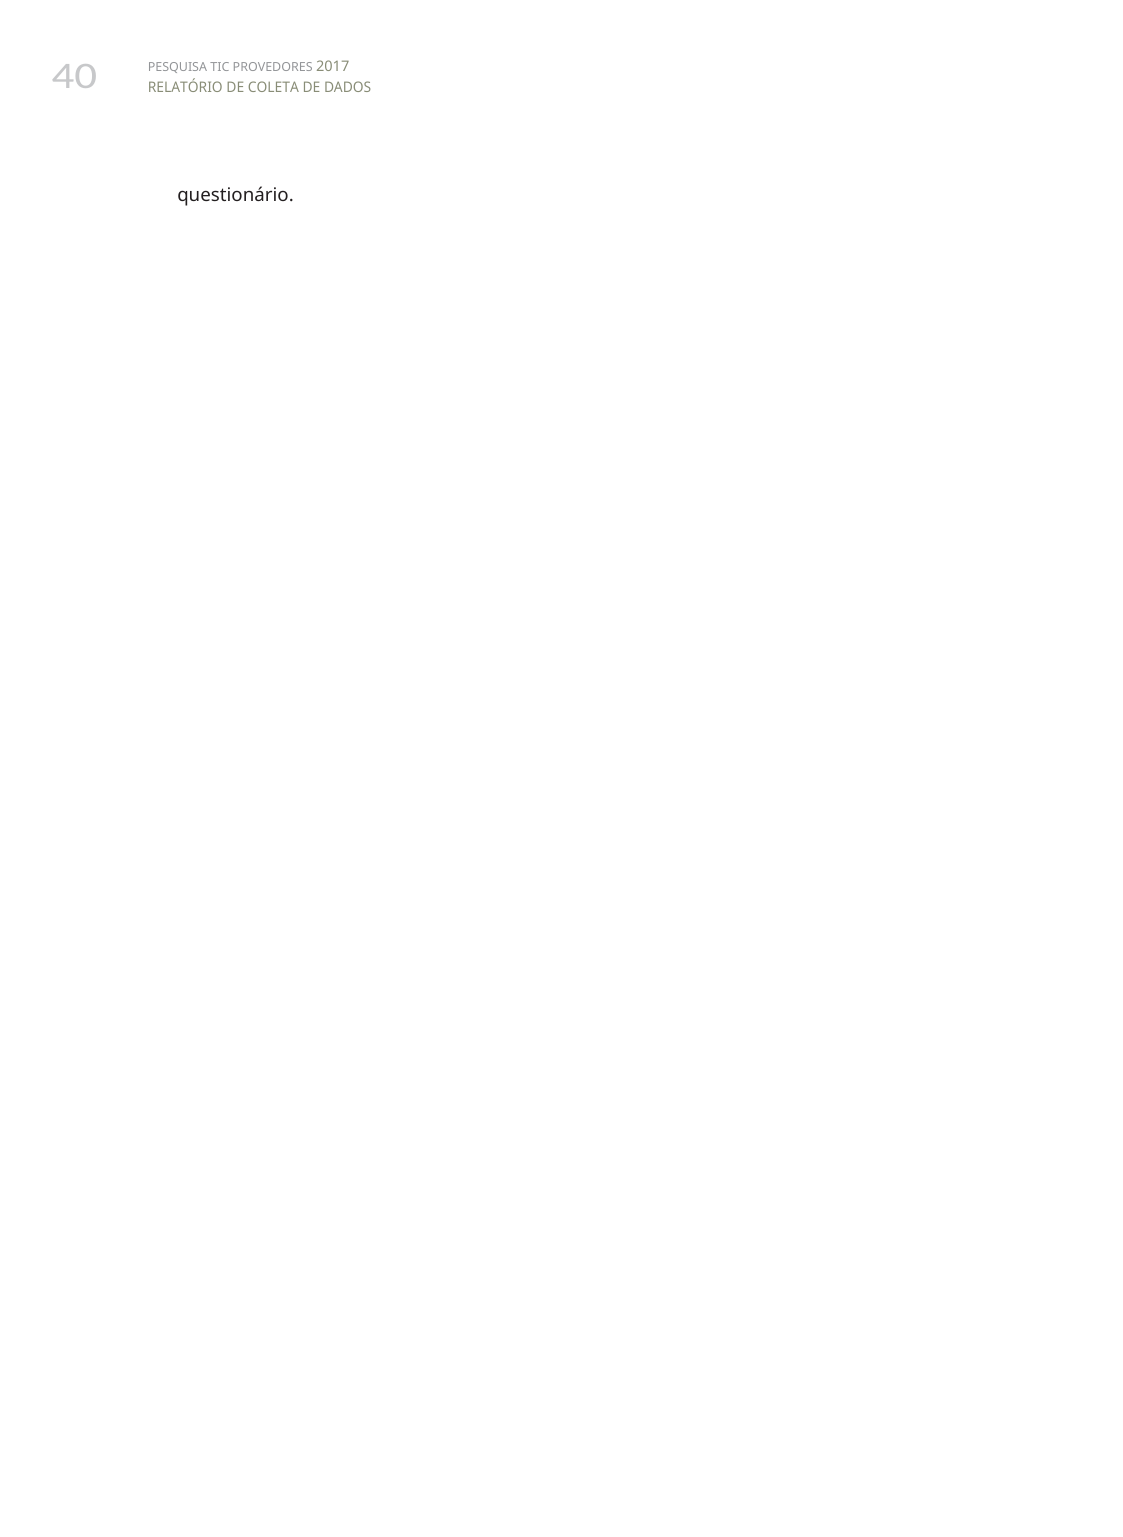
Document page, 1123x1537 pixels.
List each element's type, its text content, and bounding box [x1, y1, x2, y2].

text questionário. [177, 182, 976, 207]
